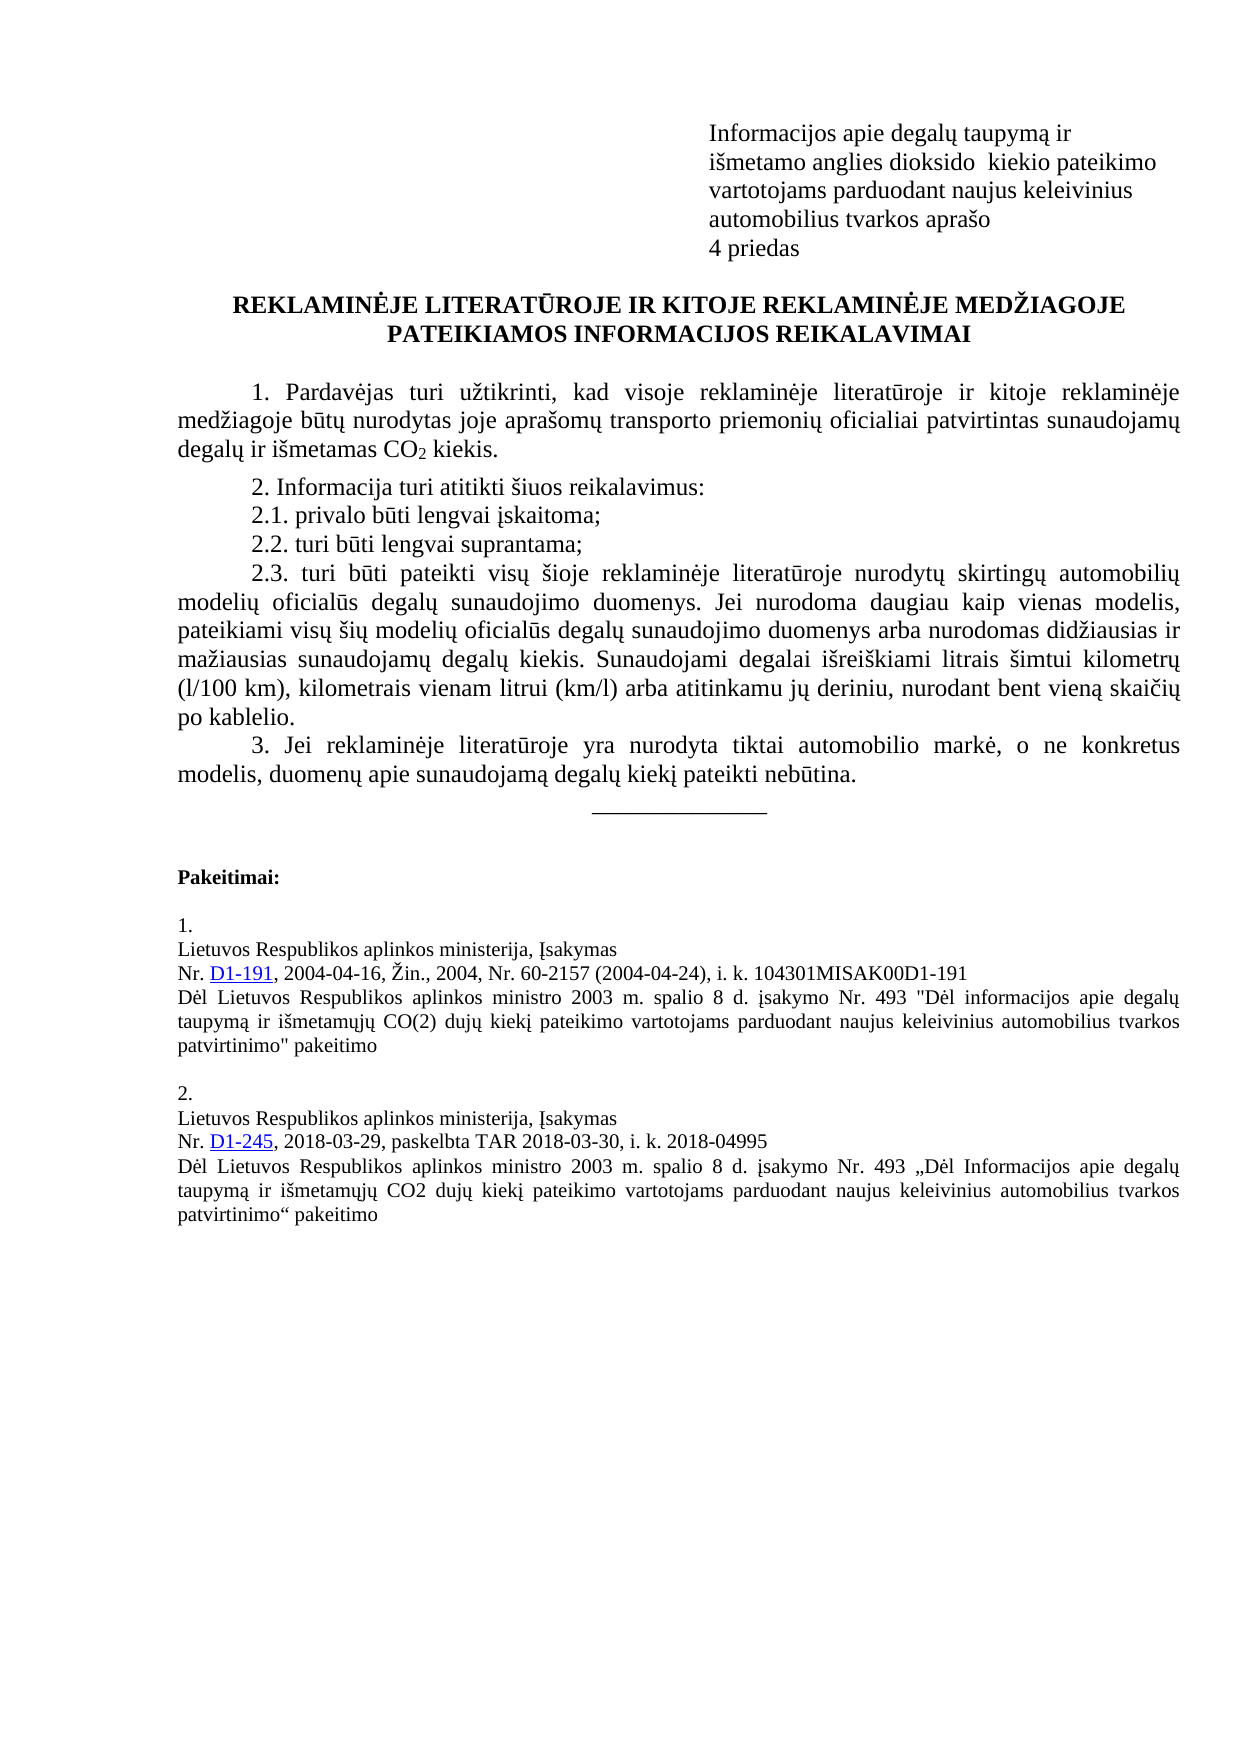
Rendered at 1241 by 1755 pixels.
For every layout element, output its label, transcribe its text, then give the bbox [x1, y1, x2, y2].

text 4 priedas [177, 233, 1181, 262]
text Nr. D1-191, 2004-04-16, Žin., 2004, Nr. 60-2157 (2004-04-24), i. k. 104301MISAK00D1-191 [177, 961, 1181, 985]
text Informacijos apie degalų taupymą ir [177, 118, 1181, 147]
text Lietuvos Respublikos aplinkos ministerija, Įsakymas [177, 937, 1181, 961]
text Pakeitimai: [177, 865, 1181, 889]
text Dėl Lietuvos Respublikos aplinkos ministro 2003 m. spalio 8 d. įsakymo Nr. 493 „Dėl Informacijos apie degalų taupymą ir išmetamųjų CO2 dujų kiekį pateikimo vartotojams parduodant naujus keleivinius automobilius tvarkos patvirtinimo“ pakeitimo [177, 1153, 1181, 1226]
text 2.3. turi būti pateikti visų šioje reklaminėje literatūroje nurodytų skirtingų automobilių modelių oficialūs degalų sunaudojimo duomenys. Jei nurodoma daugiau kaip vienas modelis, pateikiami visų šių modelių oficialūs degalų sunaudojimo duomenys arba nurodomas didžiausias ir mažiausias sunaudojamų degalų kiekis. Sunaudojami degalai išreiškiami litrais šimtui kilometrų (l/100 km), kilometrais vienam litrui (km/l) arba atitinkamu jų deriniu, nurodant bent vieną skaičių po kablelio. [177, 558, 1181, 730]
text automobilius tvarkos aprašo [177, 204, 1181, 233]
text 1. Pardavėjas turi užtikrinti, kad visoje reklaminėje literatūroje ir kitoje reklaminėje medžiagoje būtų nurodytas joje aprašomų transporto priemonių oficialiai patvirtintas sunaudojamų degalų ir išmetamas CO2 kiekis. [177, 377, 1181, 472]
text 2.2. turi būti lengvai suprantama; [177, 529, 1181, 558]
text vartotojams parduodant naujus keleivinius [177, 176, 1181, 204]
text REKLAMINĖJE LITERATŪROJE ir kitoje reklaminėje medžiagoje PATEIKIAMOS informacijos reikalavimai [177, 291, 1181, 348]
text ______________ [177, 788, 1181, 817]
text Dėl Lietuvos Respublikos aplinkos ministro 2003 m. spalio 8 d. įsakymo Nr. 493 "Dėl informacijos apie degalų taupymą ir išmetamųjų CO(2) dujų kiekį pateikimo vartotojams parduodant naujus keleivinius automobilius tvarkos patvirtinimo" pakeitimo [177, 985, 1181, 1057]
text Nr. D1-245, 2018-03-29, paskelbta TAR 2018-03-30, i. k. 2018-04995 [177, 1129, 1181, 1153]
text 2. [177, 1081, 1181, 1105]
text išmetamo anglies dioksido kiekio pateikimo [177, 147, 1181, 176]
text 1. [177, 913, 1181, 937]
text 3. Jei reklaminėje literatūroje yra nurodyta tiktai automobilio markė, o ne konkretus modelis, duomenų apie sunaudojamą degalų kiekį pateikti nebūtina. [177, 730, 1181, 788]
text Lietuvos Respublikos aplinkos ministerija, Įsakymas [177, 1105, 1181, 1129]
text 2.1. privalo būti lengvai įskaitoma; [177, 500, 1181, 529]
text 2. Informacija turi atitikti šiuos reikalavimus: [177, 472, 1181, 500]
